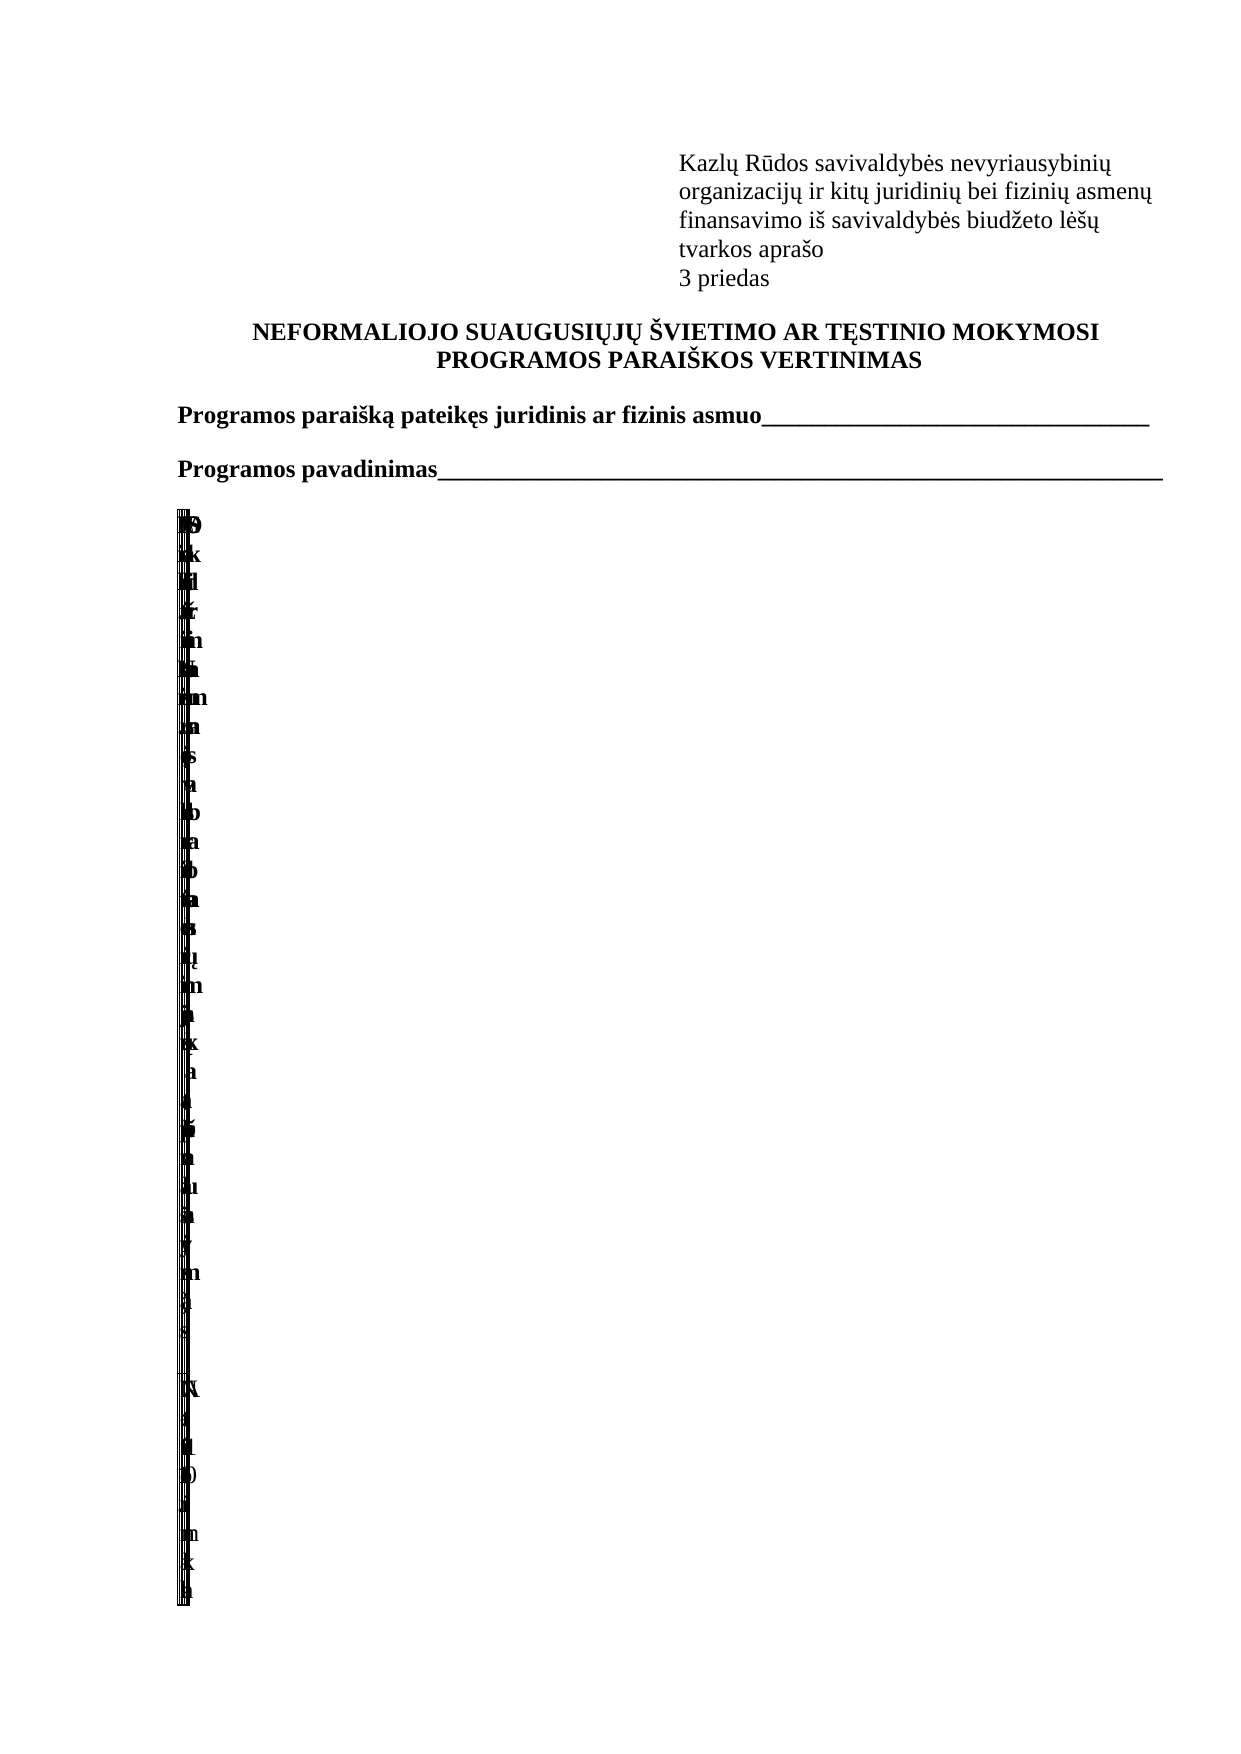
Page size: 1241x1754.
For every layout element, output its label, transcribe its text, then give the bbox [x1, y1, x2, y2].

text tvarkos aprašo [252, 234, 1181, 263]
text finansavimo iš savivaldybės biudžeto lėšų [552, 205, 1181, 234]
text NEFORMALIOJO SUAUGUSIŲJŲ ŠVIETIMO AR TĘSTINIO MOKYMOSI [177, 317, 1181, 346]
text Kazlų Rūdos savivaldybės nevyriausybinių organizacijų ir kitų juridinių bei fizinių asmenų [679, 148, 1181, 205]
text 3 priedas [252, 263, 1181, 291]
text Programos paraišką pateikęs juridinis ar fizinis asmuo_______________________________ [177, 400, 1181, 429]
text Programos pavadinimas__________________________________________________________ [177, 454, 1181, 483]
text PROGRAMOS PARAIŠKOS VERTINIMAS [177, 346, 1181, 374]
